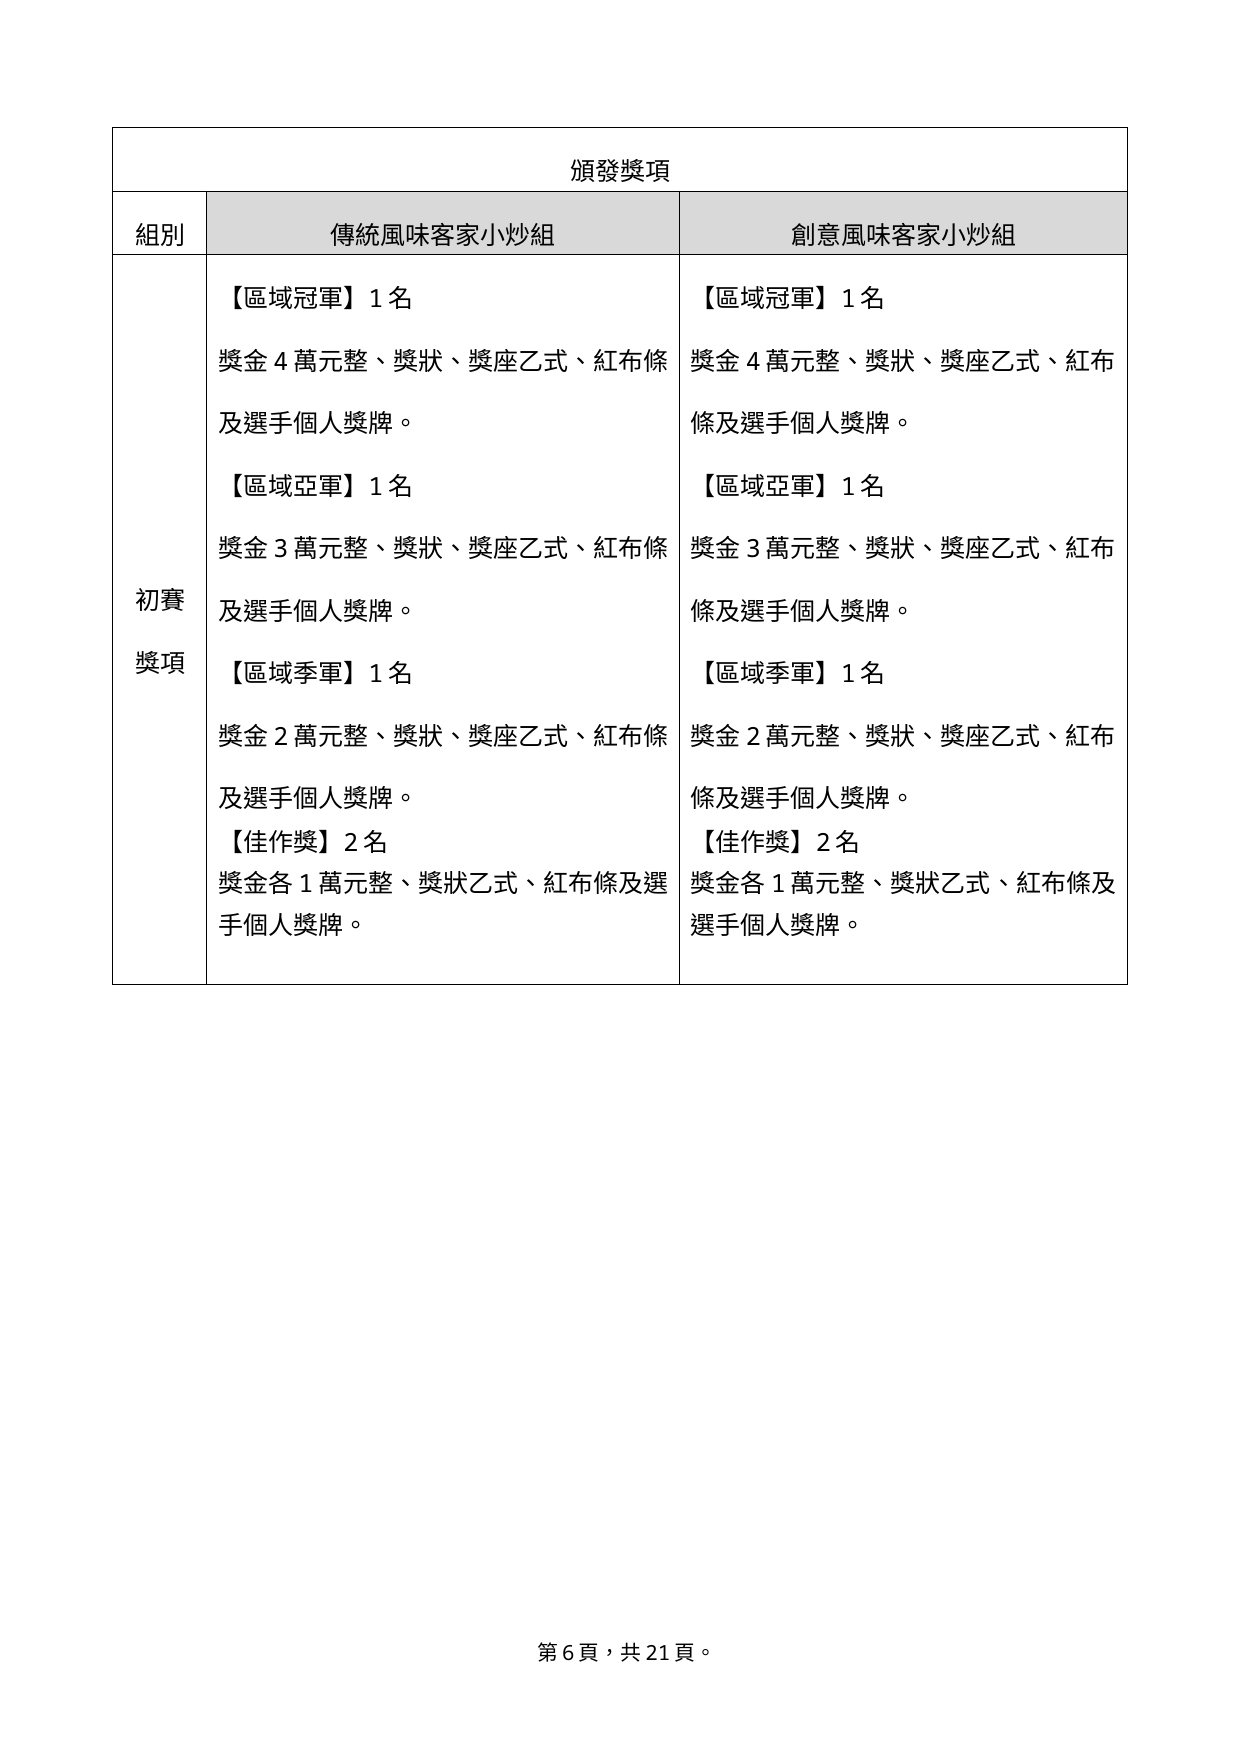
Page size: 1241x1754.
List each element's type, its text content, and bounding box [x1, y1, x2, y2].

table_cell 創意風味客家小炒組 [680, 192, 1127, 254]
table_cell 【區域冠軍】1名 獎金4萬元整、獎狀、獎座乙式、紅布條及選手個人獎牌。 【區域亞軍】1名 獎金3萬元整、獎狀、獎座乙式、紅布條及選手個人獎牌。 【區域季軍】1名 獎金2萬元整、獎狀、獎座乙式、紅布條及選手個人獎牌。 【佳作獎】2名 獎金各1萬元整、獎狀乙式、紅布條及選手個人獎牌。 [207, 255, 679, 984]
table_cell 傳統風味客家小炒組 [207, 192, 679, 254]
table_cell 組別 [113, 192, 206, 254]
table_cell 【區域冠軍】1名 獎金4萬元整、獎狀、獎座乙式、紅布條及選手個人獎牌。 【區域亞軍】1名 獎金3萬元整、獎狀、獎座乙式、紅布條及選手個人獎牌。 【區域季軍】1名 獎金2萬元整、獎狀、獎座乙式、紅布條及選手個人獎牌。 【佳作獎】2名 獎金各1萬元整、獎狀乙式、紅布條及選手個人獎牌。 [680, 255, 1127, 984]
table_header 頒發獎項 [113, 128, 1127, 191]
table_cell 初賽獎項 [113, 255, 206, 984]
